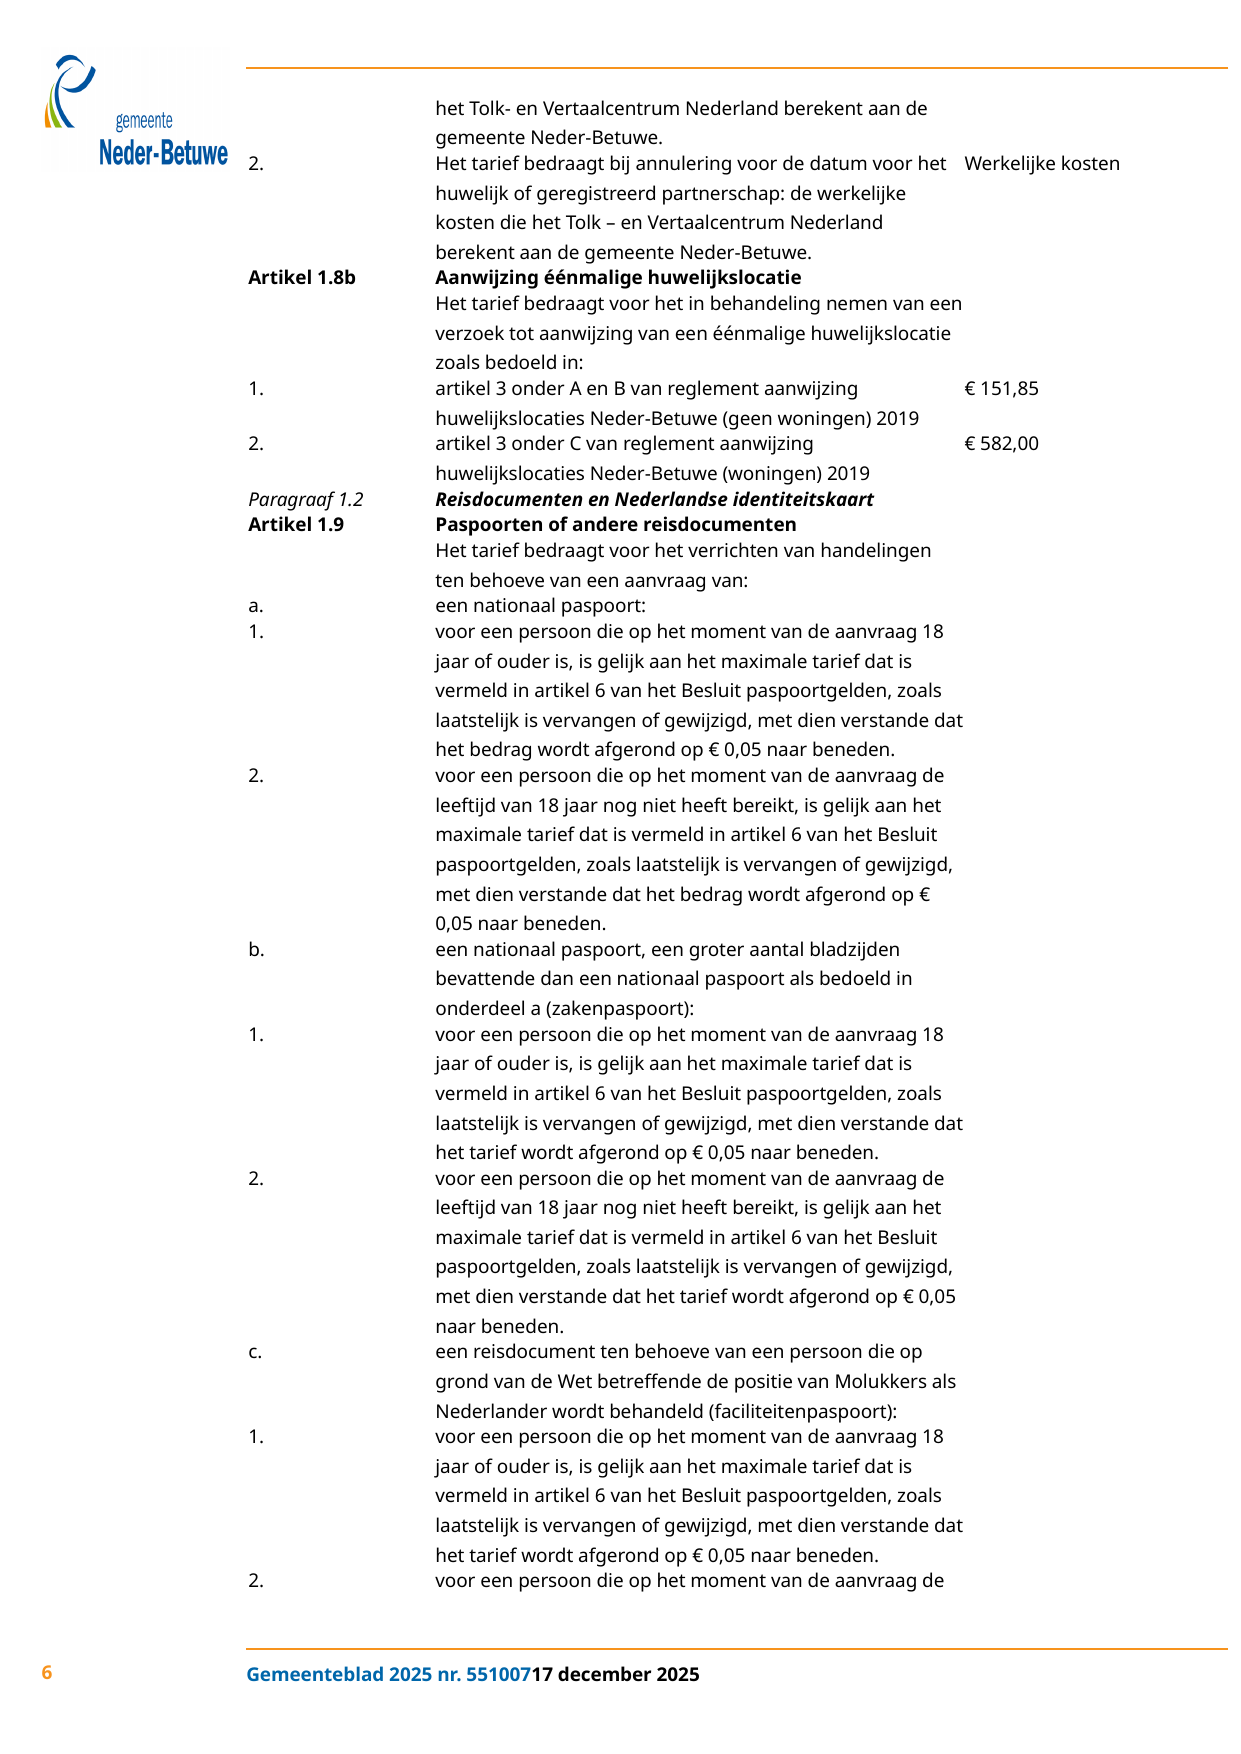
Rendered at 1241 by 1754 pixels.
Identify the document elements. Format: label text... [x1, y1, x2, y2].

table_cell 2. [248, 763, 435, 936]
table_cell het Tolk- en Vertaalcentrum Nederland berekent aan de gemeente Neder-Betuwe. [435, 95, 964, 150]
table_cell [964, 936, 1152, 1021]
table_cell 1. [248, 1424, 435, 1568]
table_cell € 151,85 [964, 375, 1152, 431]
table_cell Het tarief bedraagt voor het verrichten van handelingen ten behoeve van een aanvraag van: [435, 537, 964, 593]
table_cell voor een persoon die op het moment van de aanvraag de leeftijd van 18 jaar nog niet heeft bereikt, is gelijk aan het maximale tarief dat is vermeld in artikel 6 van het Besluit paspoortgelden, zoals laatstelijk is vervangen of gewijzigd, met dien verstande dat het tarief wordt afgerond op € 0,05 naar beneden. [435, 1165, 964, 1339]
table_cell [248, 95, 435, 150]
table_cell 1. [248, 375, 435, 431]
table_cell Werkelijke kosten [964, 150, 1152, 264]
table_cell voor een persoon die op het moment van de aanvraag 18 jaar of ouder is, is gelijk aan het maximale tarief dat is vermeld in artikel 6 van het Besluit paspoortgelden, zoals laatstelijk is vervangen of gewijzigd, met dien verstande dat het bedrag wordt afgerond op € 0,05 naar beneden. [435, 618, 964, 762]
table_cell een nationaal paspoort: [435, 593, 964, 618]
table_cell [964, 763, 1152, 936]
table_cell [964, 290, 1152, 375]
table_cell [964, 95, 1152, 150]
table_cell b. [248, 936, 435, 1021]
table_cell Artikel 1.8b [248, 265, 435, 290]
table_cell 2. [248, 1165, 435, 1339]
table_cell Reisdocumenten en Nederlandse identiteitskaart [435, 486, 964, 512]
table_cell Artikel 1.9 [248, 512, 435, 537]
table_cell [964, 512, 1152, 537]
table_cell [964, 537, 1152, 593]
table_cell 2. [248, 431, 435, 486]
table_cell Het tarief bedraagt bij annulering voor de datum voor het huwelijk of geregistreerd partnerschap: de werkelijke kosten die het Tolk – en Vertaalcentrum Nederland berekent aan de gemeente Neder-Betuwe. [435, 150, 964, 264]
table_cell [964, 618, 1152, 762]
table_cell c. [248, 1339, 435, 1423]
table_cell Het tarief bedraagt voor het in behandeling nemen van een verzoek tot aanwijzing van een éénmalige huwelijkslocatie zoals bedoeld in: [435, 290, 964, 375]
table_cell een nationaal paspoort, een groter aantal bladzijden bevattende dan een nationaal paspoort als bedoeld in onderdeel a (zakenpaspoort): [435, 936, 964, 1021]
table_cell [964, 265, 1152, 290]
table_cell [964, 486, 1152, 512]
table_cell artikel 3 onder A en B van reglement aanwijzing huwelijkslocaties Neder-Betuwe (geen woningen) 2019 [435, 375, 964, 431]
table_cell 2. [248, 1568, 435, 1593]
table_cell artikel 3 onder C van reglement aanwijzing huwelijkslocaties Neder-Betuwe (woningen) 2019 [435, 431, 964, 486]
table_cell [964, 1021, 1152, 1165]
table_cell voor een persoon die op het moment van de aanvraag 18 jaar of ouder is, is gelijk aan het maximale tarief dat is vermeld in artikel 6 van het Besluit paspoortgelden, zoals laatstelijk is vervangen of gewijzigd, met dien verstande dat het tarief wordt afgerond op € 0,05 naar beneden. [435, 1021, 964, 1165]
table_cell [964, 1424, 1152, 1568]
table_cell 1. [248, 618, 435, 762]
table_cell voor een persoon die op het moment van de aanvraag de [435, 1568, 964, 1593]
table_cell [248, 290, 435, 375]
table_cell [964, 1568, 1152, 1593]
table_cell a. [248, 593, 435, 618]
table_cell [964, 1339, 1152, 1423]
table_cell Aanwijzing éénmalige huwelijkslocatie [435, 265, 964, 290]
table_cell Paspoorten of andere reisdocumenten [435, 512, 964, 537]
table_cell Paragraaf 1.2 [248, 486, 435, 512]
table_cell 2. [248, 150, 435, 264]
table_cell voor een persoon die op het moment van de aanvraag de leeftijd van 18 jaar nog niet heeft bereikt, is gelijk aan het maximale tarief dat is vermeld in artikel 6 van het Besluit paspoortgelden, zoals laatstelijk is vervangen of gewijzigd, met dien verstande dat het bedrag wordt afgerond op € 0,05 naar beneden. [435, 763, 964, 936]
picture [41, 47, 231, 172]
table_cell [964, 1165, 1152, 1339]
table_cell 1. [248, 1021, 435, 1165]
table_cell een reisdocument ten behoeve van een persoon die op grond van de Wet betreffende de positie van Molukkers als Nederlander wordt behandeld (faciliteitenpaspoort): [435, 1339, 964, 1423]
table_cell [248, 537, 435, 593]
table_cell voor een persoon die op het moment van de aanvraag 18 jaar of ouder is, is gelijk aan het maximale tarief dat is vermeld in artikel 6 van het Besluit paspoortgelden, zoals laatstelijk is vervangen of gewijzigd, met dien verstande dat het tarief wordt afgerond op € 0,05 naar beneden. [435, 1424, 964, 1568]
table_cell € 582,00 [964, 431, 1152, 486]
table_cell [964, 593, 1152, 618]
